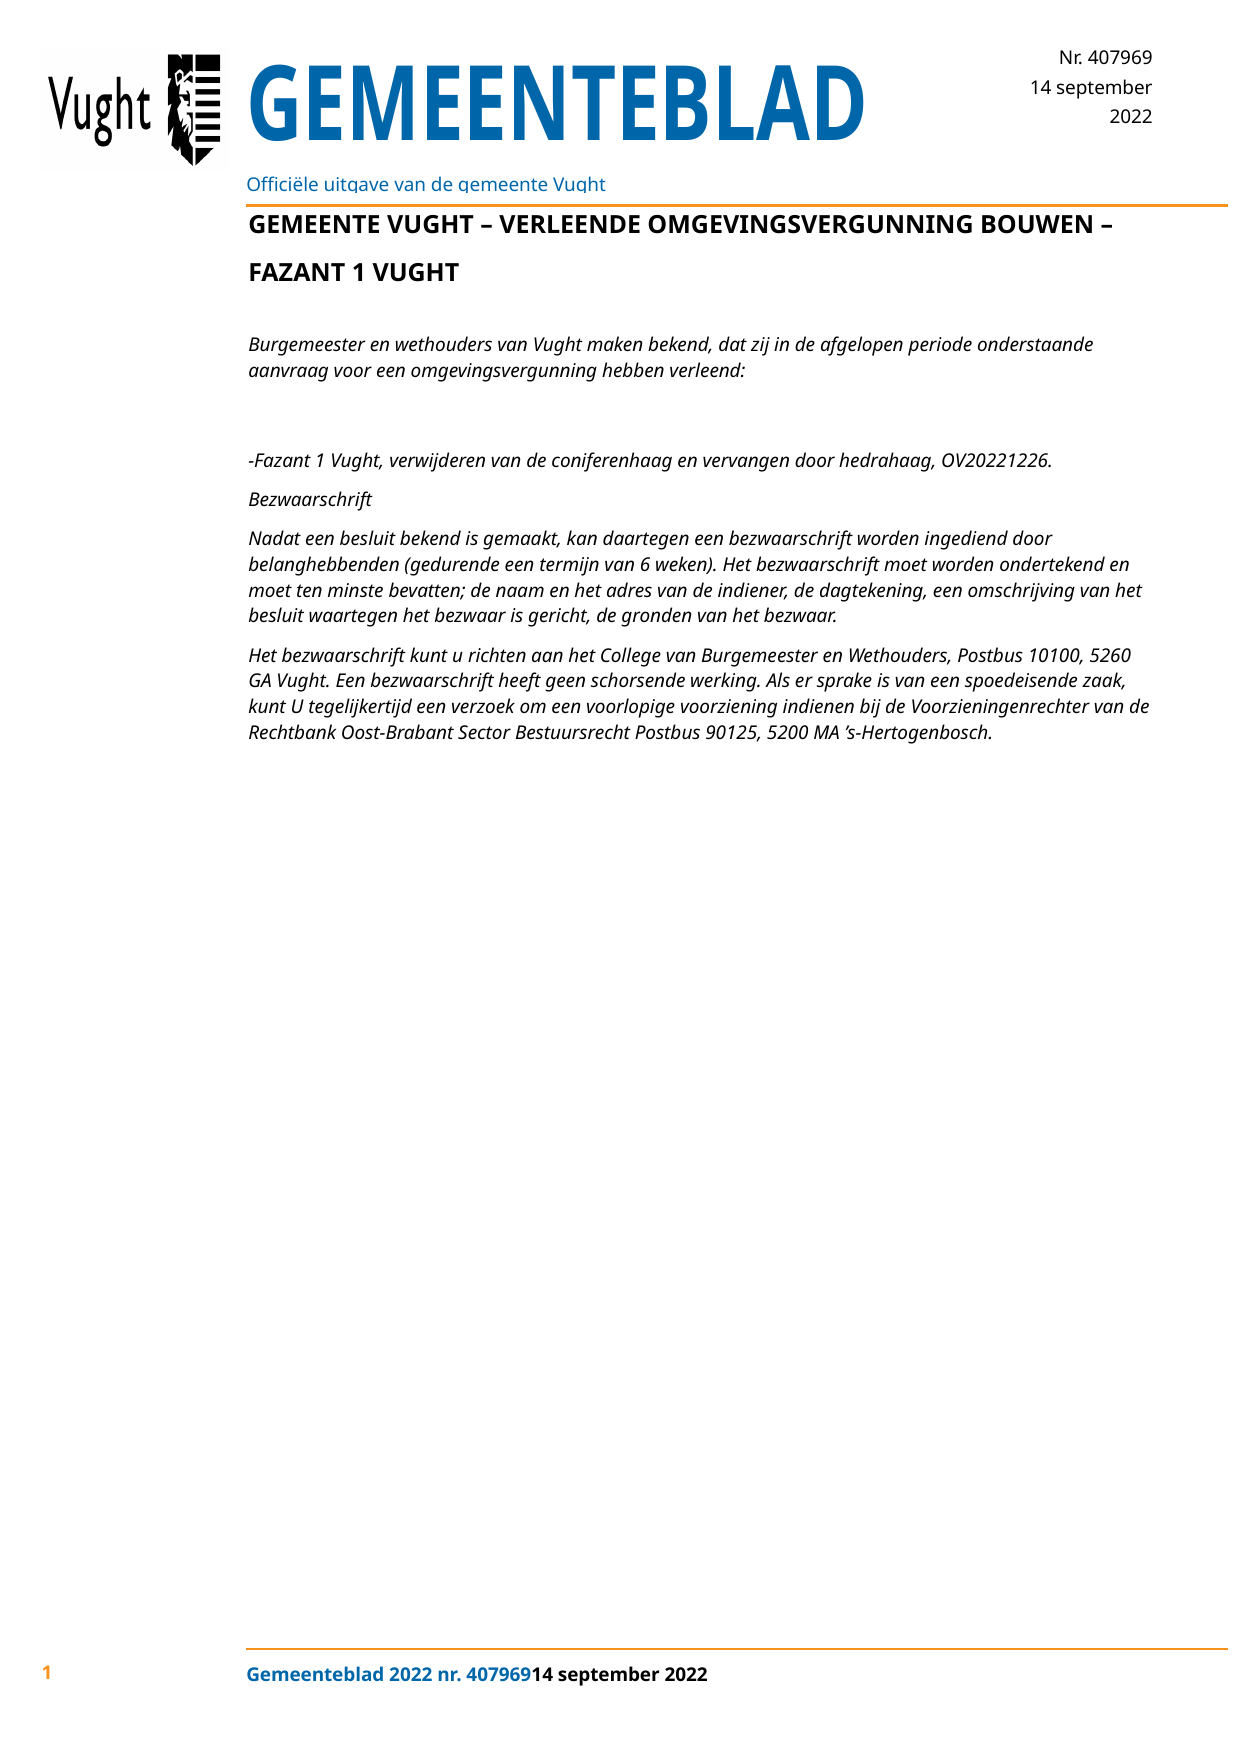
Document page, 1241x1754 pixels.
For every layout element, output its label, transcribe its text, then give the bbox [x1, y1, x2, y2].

picture [41, 47, 231, 172]
text Het bezwaarschrift kunt u richten aan het College van Burgemeester en Wethouders, Postbus 10100, 5260 GA Vught. Een bezwaarschrift heeft geen schorsende werking. Als er sprake is van een spoedeisende zaak, kunt U tegelijkertijd een verzoek om een voorlopige voorziening indienen bij de Voorzieningenrechter van de Rechtbank Oost-Brabant Sector Bestuursrecht Postbus 90125, 5200 MA ’s-Hertogenbosch. [248, 642, 1152, 745]
text GEMEENTE VUGHT – VERLEENDE OMGEVINGSVERGUNNING BOUWEN –FAZANT 1 VUGHT [248, 207, 1152, 288]
text Burgemeester en wethouders van Vught maken bekend, dat zij in de afgelopen periode onderstaande aanvraag voor een omgevingsvergunning hebben verleend: [248, 331, 1152, 383]
text Bezwaarschrift [248, 486, 1152, 512]
text Nadat een besluit bekend is gemaakt, kan daartegen een bezwaarschrift worden ingediend door belanghebbenden (gedurende een termijn van 6 weken). Het bezwaarschrift moet worden ondertekend en moet ten minste bevatten; de naam en het adres van de indiener, de dagtekening, een omschrijving van het besluit waartegen het bezwaar is gericht, de gronden van het bezwaar. [248, 525, 1152, 628]
text -Fazant 1 Vught, verwijderen van de coniferenhaag en vervangen door hedrahaag, OV20221226. [248, 447, 1152, 473]
